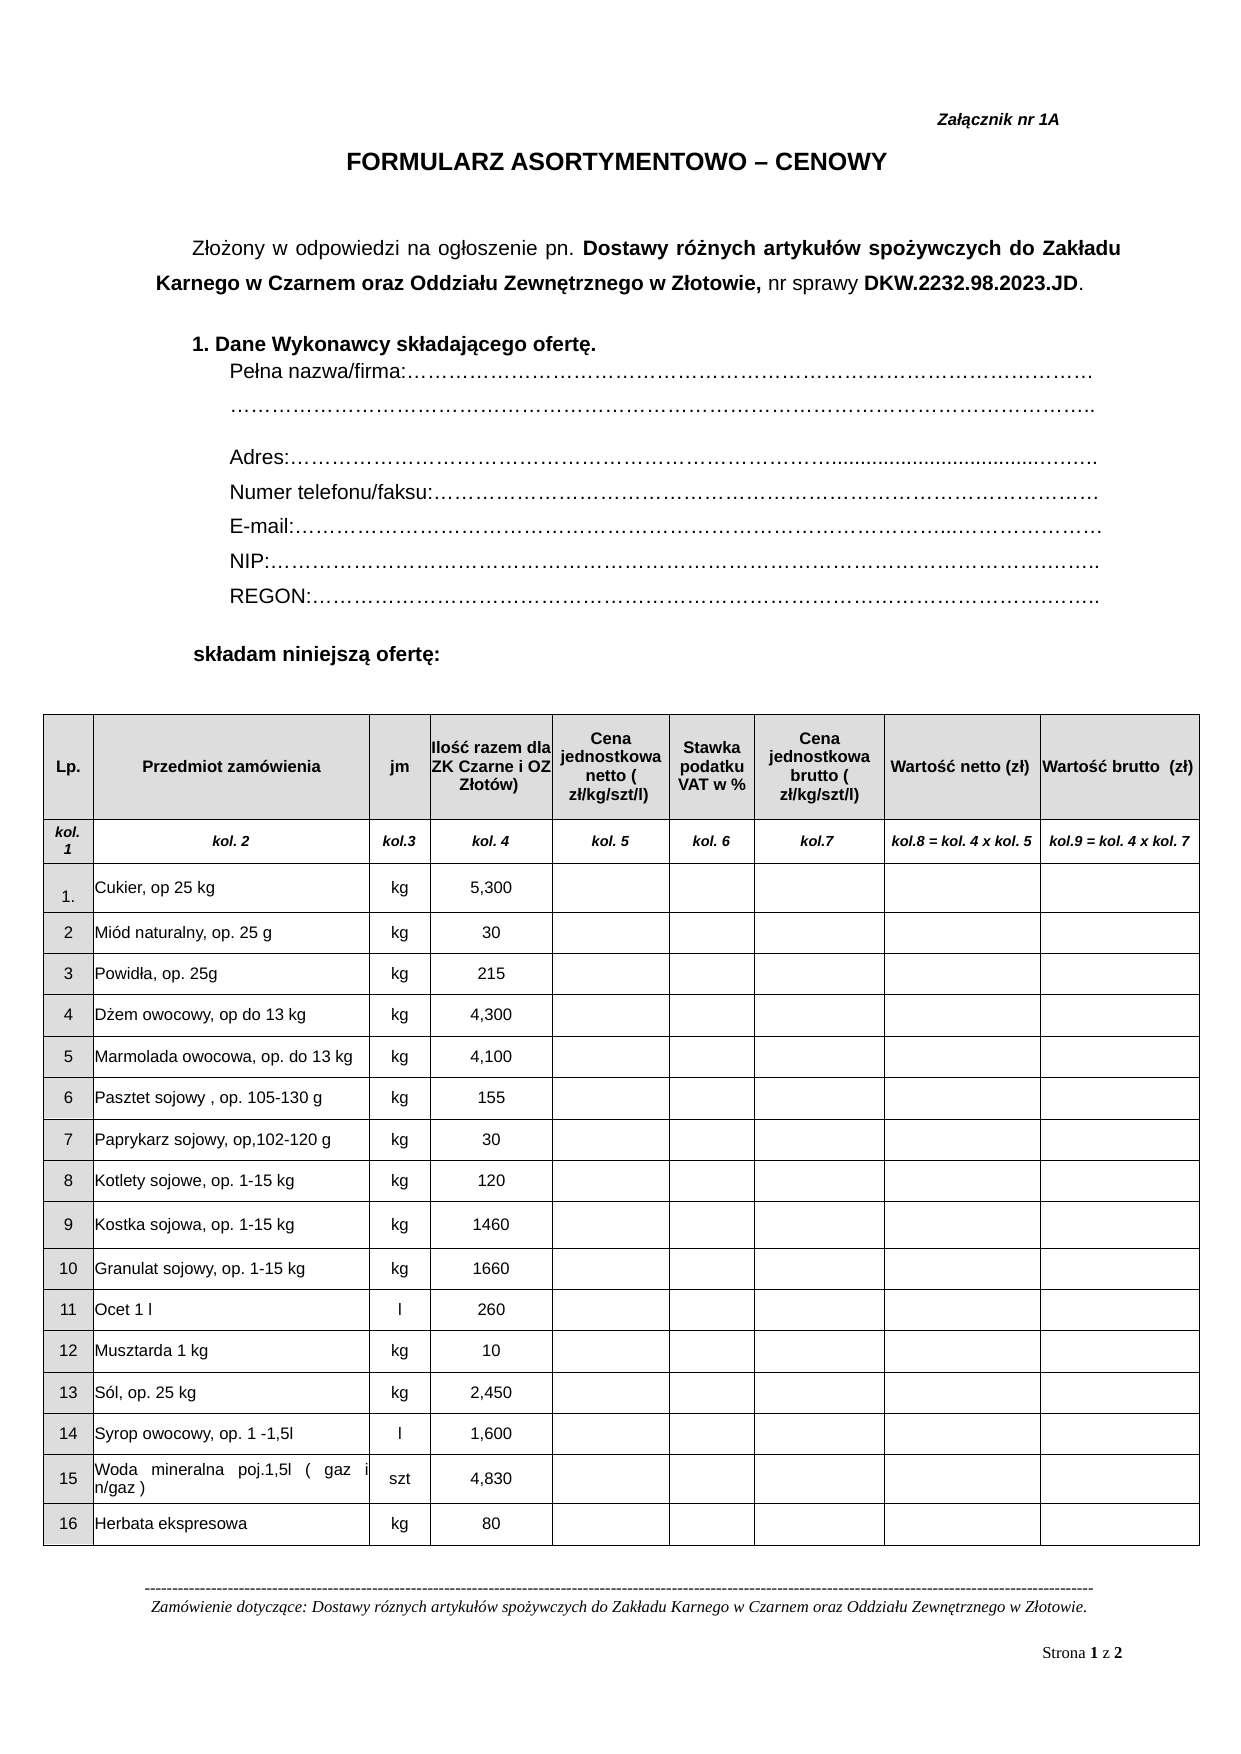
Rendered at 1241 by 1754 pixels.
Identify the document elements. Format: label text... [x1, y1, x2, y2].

table_cell [553, 1037, 669, 1077]
table_cell [1041, 864, 1199, 912]
table_cell [755, 1290, 884, 1330]
table_cell kg [370, 1078, 430, 1118]
table_cell 5 [44, 1037, 93, 1077]
table_cell kg [370, 1504, 430, 1544]
table_cell [885, 1120, 1040, 1160]
table_cell 4 830 [431, 1455, 552, 1503]
table_cell [670, 1414, 754, 1454]
table_cell [1041, 1414, 1199, 1454]
table_cell [670, 954, 754, 994]
table_cell [755, 1373, 884, 1413]
table_cell [670, 1290, 754, 1330]
table_cell 120 [431, 1161, 552, 1201]
table_cell [755, 1120, 884, 1160]
list składam niniejszą ofertę: [156, 643, 1122, 666]
table_cell [670, 995, 754, 1036]
table_cell [885, 864, 1040, 912]
table_cell [553, 1249, 669, 1289]
list E-mail:…………………………………………………………………………………...………………… [192, 515, 1122, 538]
table_cell l [370, 1414, 430, 1454]
table_cell kg [370, 1161, 430, 1201]
table_cell [670, 1078, 754, 1118]
table_cell 15 [44, 1455, 93, 1503]
table_cell [885, 1414, 1040, 1454]
table_cell [553, 1120, 669, 1160]
table_cell [553, 954, 669, 994]
table_cell [755, 1331, 884, 1372]
table_cell 80 [431, 1504, 552, 1544]
table_header Cena jednostkowa brutto ( zł/kg/szt/l) [755, 715, 884, 819]
table_cell Syrop owocowy, op. 1 -1,5l [94, 1414, 369, 1454]
table_cell [670, 1037, 754, 1077]
table_cell Herbata ekspresowa [94, 1504, 369, 1544]
list REGON:…………………………………………………………………………………………….…….. [192, 585, 1122, 608]
table_cell [755, 1455, 884, 1503]
table_cell [670, 1161, 754, 1201]
table_cell kg [370, 1202, 430, 1248]
table_cell kg [370, 1120, 430, 1160]
table_cell [755, 864, 884, 912]
table_cell kol.9 = kol. 4 x kol. 7 [1041, 820, 1199, 863]
table_cell 1 600 [431, 1414, 552, 1454]
table_cell [755, 1504, 884, 1544]
table_cell [1041, 954, 1199, 994]
table_cell kol.8 = kol. 4 x kol. 5 [885, 820, 1040, 863]
text Załącznik nr 1A [124, 111, 1177, 129]
table_cell [1041, 913, 1199, 953]
table_cell 8 [44, 1161, 93, 1201]
table_cell 11 [44, 1290, 93, 1330]
table_cell [885, 1331, 1040, 1372]
table_cell kg [370, 1249, 430, 1289]
table_cell [553, 1202, 669, 1248]
table_cell [885, 1504, 1040, 1544]
table_cell [1041, 1290, 1199, 1330]
table_cell Sól, op. 25 kg [94, 1373, 369, 1413]
table_cell Powidła, op. 25g [94, 954, 369, 994]
table_cell [553, 1161, 669, 1201]
table_cell 30 [431, 913, 552, 953]
table_cell kol. 2 [94, 820, 369, 863]
table_cell [1041, 1504, 1199, 1544]
table_header jm [370, 715, 430, 819]
table_cell [885, 1373, 1040, 1413]
table_cell 2 450 [431, 1373, 552, 1413]
table_cell [755, 1414, 884, 1454]
table_cell Dżem owocowy, op do 13 kg [94, 995, 369, 1036]
table_cell 155 [431, 1078, 552, 1118]
table_cell kol. 1 [44, 820, 93, 863]
table_cell [755, 1078, 884, 1118]
table_cell [885, 1249, 1040, 1289]
table_cell [885, 1078, 1040, 1118]
list …………………………………………………………………………………………………………….. [229, 394, 1122, 417]
table_cell kg [370, 1037, 430, 1077]
table_cell [1041, 1373, 1199, 1413]
table_cell [553, 1373, 669, 1413]
table_header Wartość netto (zł) [885, 715, 1040, 819]
table_cell [670, 1455, 754, 1503]
table_header Przedmiot zamówienia [94, 715, 369, 819]
table_cell kol. 5 [553, 820, 669, 863]
table_cell Kostka sojowa, op. 1-15 kg [94, 1202, 369, 1248]
table_cell 5 300 [431, 864, 552, 912]
table_cell Woda mineralna poj.1,5l ( gaz i n/gaz ) [94, 1455, 369, 1503]
table_cell Cukier, op 25 kg [94, 864, 369, 912]
table_cell 1. [44, 864, 93, 912]
list NIP:………………………………………………………………………………………………….…….. [192, 550, 1122, 573]
table_cell [1041, 995, 1199, 1036]
table_header Ilość razem dla ZK Czarne i OZ Złotów) [431, 715, 552, 819]
table_cell [755, 954, 884, 994]
table_cell 10 [44, 1249, 93, 1289]
table_cell [670, 1120, 754, 1160]
table_cell [1041, 1120, 1199, 1160]
table_cell kg [370, 995, 430, 1036]
table_cell 14 [44, 1414, 93, 1454]
table_cell [670, 1373, 754, 1413]
table_cell 10 [431, 1331, 552, 1372]
table_cell Miód naturalny, op. 25 g [94, 913, 369, 953]
table_cell 4 [44, 995, 93, 1036]
table_cell kol. 6 [670, 820, 754, 863]
table_cell kg [370, 913, 430, 953]
table_cell [885, 995, 1040, 1036]
table_cell Ocet 1 l [94, 1290, 369, 1330]
table_cell [553, 995, 669, 1036]
text Złożony w odpowiedzi na ogłoszenie pn. Dostawy różnych artykułów spożywczych do Zakładu Karnego w Czarnem oraz Oddziału Zewnętrznego w Złotowie, nr sprawy DKW.2232.98.2023.JD. [156, 236, 1122, 294]
table_cell [1041, 1331, 1199, 1372]
table_cell [553, 1331, 669, 1372]
table_cell 260 [431, 1290, 552, 1330]
table_cell l [370, 1290, 430, 1330]
table_cell kol.7 [755, 820, 884, 863]
table_cell [670, 913, 754, 953]
table_cell [755, 1161, 884, 1201]
table_cell kg [370, 954, 430, 994]
table_cell [885, 1037, 1040, 1077]
table_cell [755, 913, 884, 953]
table_header Cena jednostkowa netto ( zł/kg/szt/l) [553, 715, 669, 819]
table_cell 12 [44, 1331, 93, 1372]
table_cell [553, 1504, 669, 1544]
table_cell [885, 1202, 1040, 1248]
table_cell Pasztet sojowy , op. 105-130 g [94, 1078, 369, 1118]
table_cell 30 [431, 1120, 552, 1160]
table_cell [1041, 1161, 1199, 1201]
table_cell [553, 1414, 669, 1454]
table_cell [885, 913, 1040, 953]
table_cell [885, 954, 1040, 994]
table_cell 9 [44, 1202, 93, 1248]
table_cell szt [370, 1455, 430, 1503]
table_cell 1460 [431, 1202, 552, 1248]
table_cell [885, 1290, 1040, 1330]
table_cell [1041, 1037, 1199, 1077]
table_cell [553, 1078, 669, 1118]
text 1. Dane Wykonawcy składającego ofertę. [156, 333, 1122, 356]
table_cell Granulat sojowy, op. 1-15 kg [94, 1249, 369, 1289]
table_cell [553, 1455, 669, 1503]
table_cell [1041, 1455, 1199, 1503]
table_header Lp. [44, 715, 93, 819]
table_cell [885, 1161, 1040, 1201]
list Numer telefonu/faksu:…………………………………………………………………………………… [192, 480, 1122, 503]
table_cell [553, 864, 669, 912]
list Adres:……………………………………………………………………....................................….….. [192, 446, 1122, 469]
table_cell 4 100 [431, 1037, 552, 1077]
table_cell 13 [44, 1373, 93, 1413]
table_cell 4 300 [431, 995, 552, 1036]
table_cell 1660 [431, 1249, 552, 1289]
table_cell [755, 1037, 884, 1077]
table_cell kol.3 [370, 820, 430, 863]
table_cell [755, 1249, 884, 1289]
table_cell [1041, 1249, 1199, 1289]
table_cell 3 [44, 954, 93, 994]
table_cell kg [370, 864, 430, 912]
table_cell [755, 1202, 884, 1248]
table_cell Marmolada owocowa, op. do 13 kg [94, 1037, 369, 1077]
table_cell kg [370, 1373, 430, 1413]
table_header Stawka podatku VAT w % [670, 715, 754, 819]
table_cell [670, 864, 754, 912]
table_cell [553, 1290, 669, 1330]
table_header Wartość brutto (zł) [1041, 715, 1199, 819]
table_cell 2 [44, 913, 93, 953]
table_cell 6 [44, 1078, 93, 1118]
list Pełna nazwa/firma:……………………………………………………………………………………… [192, 359, 1122, 382]
table_cell [755, 995, 884, 1036]
table_cell [1041, 1202, 1199, 1248]
table_cell Kotlety sojowe, op. 1-15 kg [94, 1161, 369, 1201]
table_cell [670, 1202, 754, 1248]
table_cell Musztarda 1 kg [94, 1331, 369, 1372]
table_cell 16 [44, 1504, 93, 1544]
table_cell kg [370, 1331, 430, 1372]
table_cell 215 [431, 954, 552, 994]
table_cell [553, 913, 669, 953]
table_cell [670, 1331, 754, 1372]
table_cell 7 [44, 1120, 93, 1160]
table_cell [670, 1249, 754, 1289]
table_cell [1041, 1078, 1199, 1118]
table_cell Paprykarz sojowy, op,102-120 g [94, 1120, 369, 1160]
table_cell [885, 1455, 1040, 1503]
text FORMULARZ ASORTYMENTOWO – CENOWY [118, 148, 1122, 176]
table_cell kol. 4 [431, 820, 552, 863]
table_cell [670, 1504, 754, 1544]
